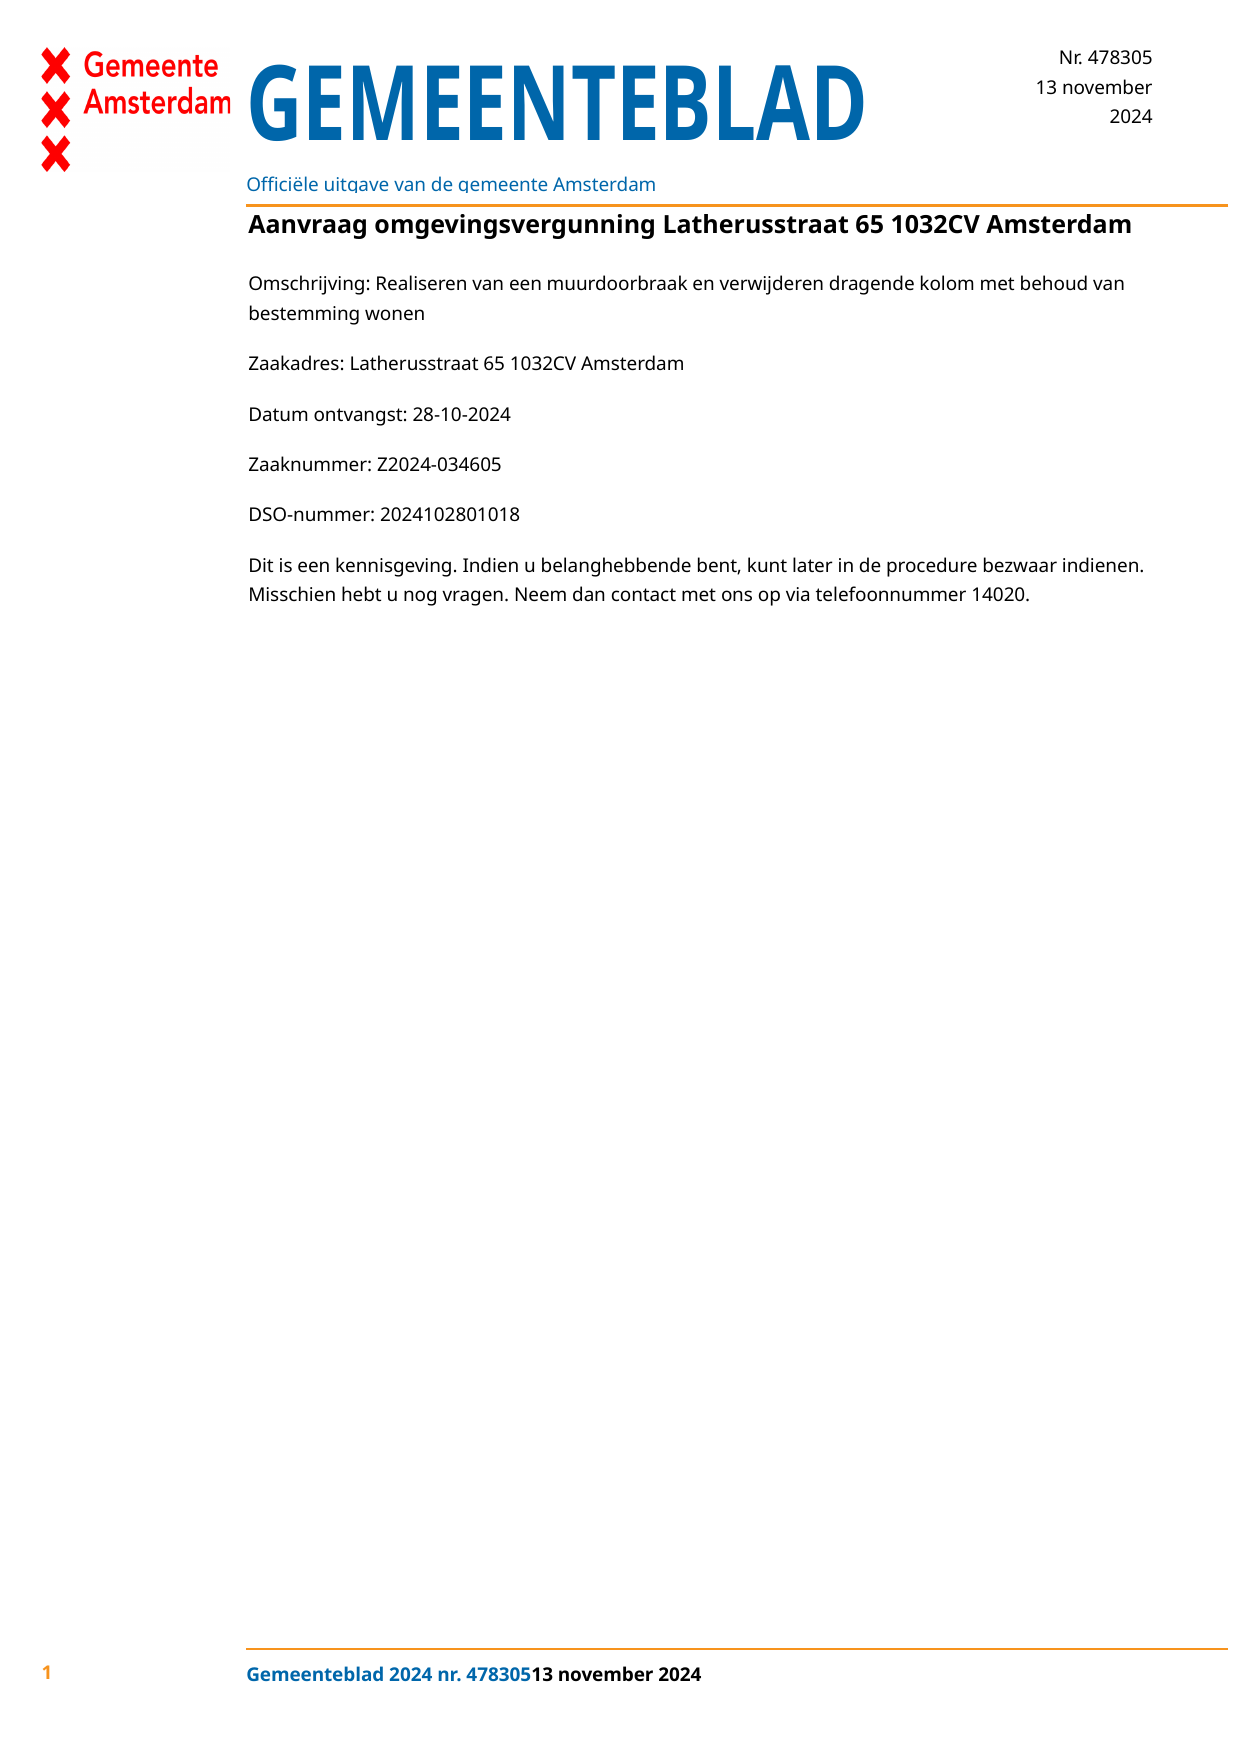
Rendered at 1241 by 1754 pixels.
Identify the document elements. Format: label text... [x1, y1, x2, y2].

text Omschrijving: Realiseren van een muurdoorbraak en verwijderen dragende kolom met behoud van bestemming wonen [248, 270, 1152, 326]
text DSO-nummer: 2024102801018 [248, 502, 1152, 527]
text Zaaknummer: Z2024-034605 [248, 451, 1152, 477]
picture [41, 47, 231, 172]
text Datum ontvangst: 28-10-2024 [248, 401, 1152, 426]
text Aanvraag omgevingsvergunning Latherusstraat 65 1032CV Amsterdam [248, 207, 1152, 241]
text Dit is een kennisgeving. Indien u belanghebbende bent, kunt later in de procedure bezwaar indienen. Misschien hebt u nog vragen. Neem dan contact met ons op via telefoonnummer 14020. [248, 552, 1152, 607]
text Zaakadres: Latherusstraat 65 1032CV Amsterdam [248, 350, 1152, 376]
